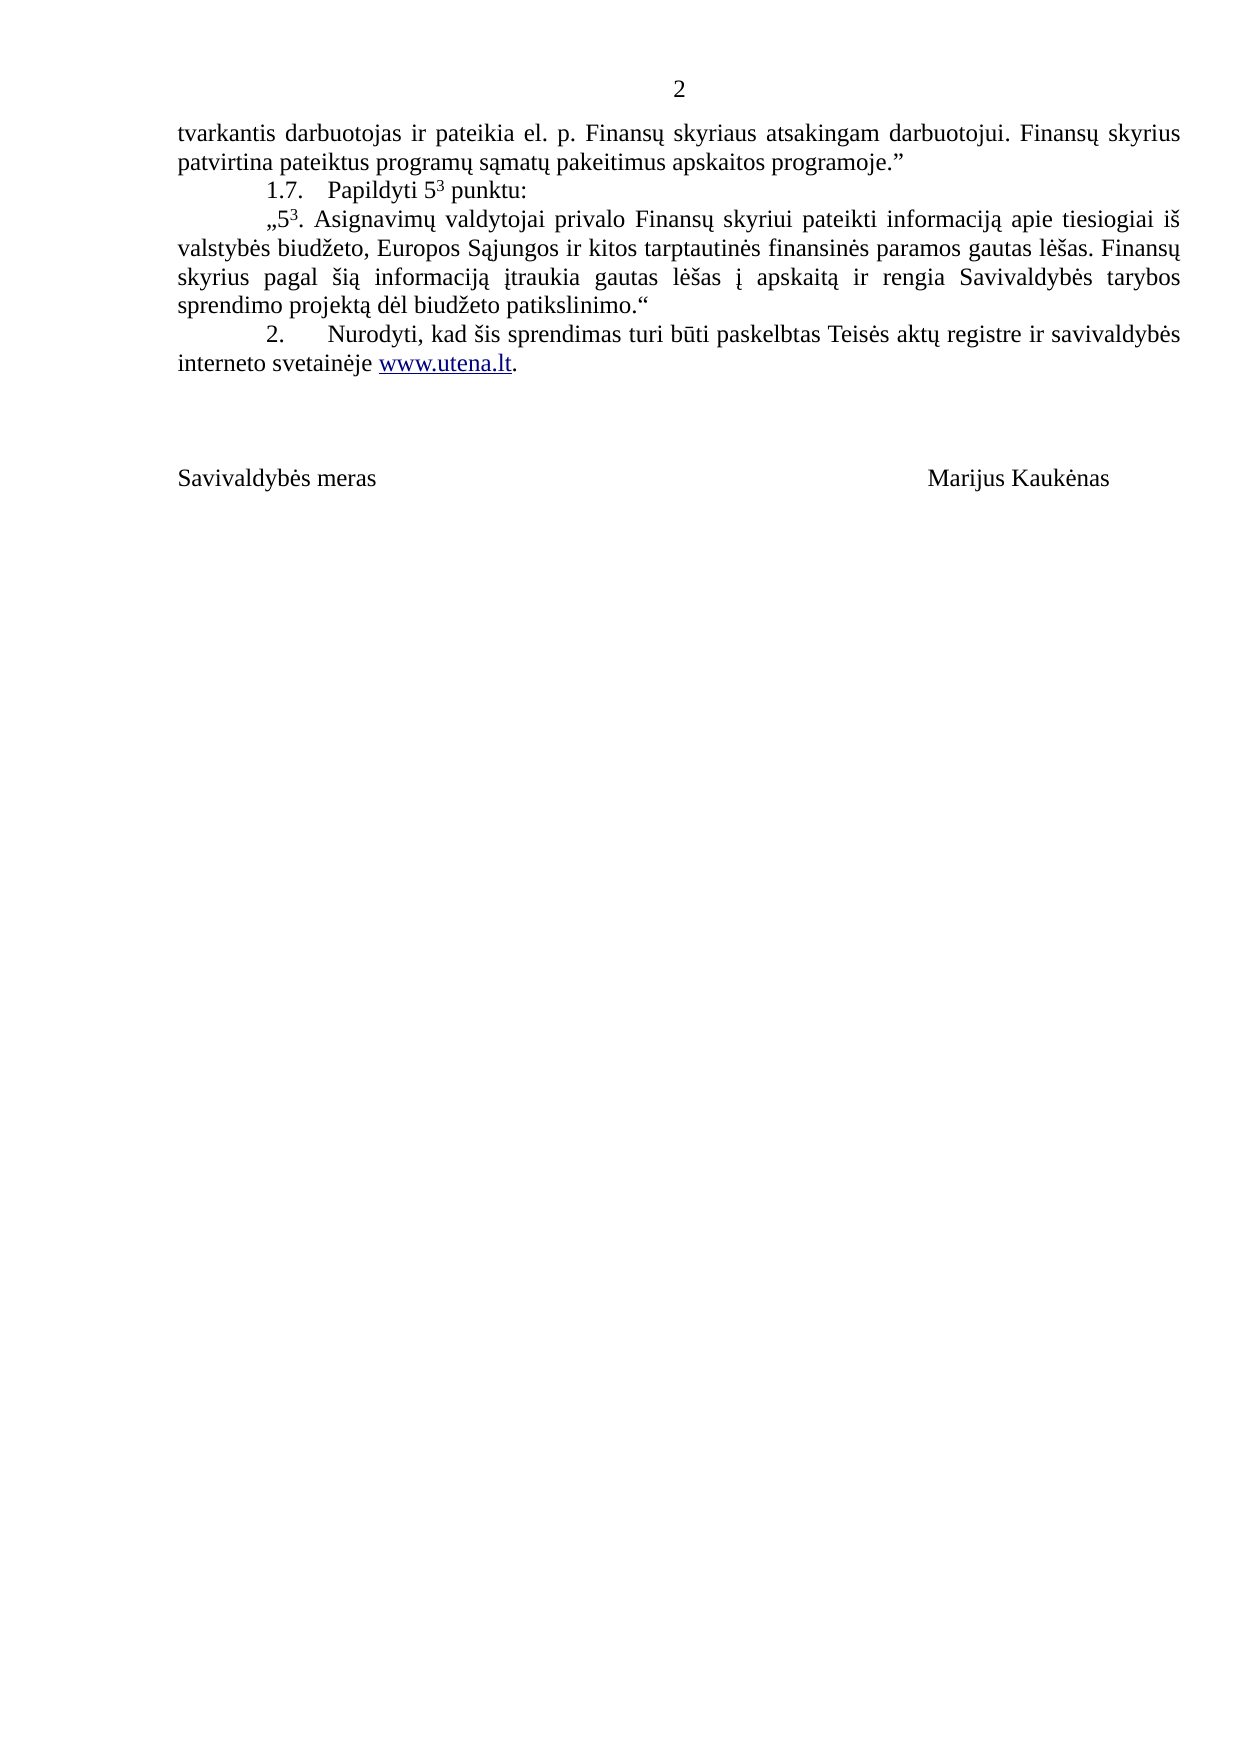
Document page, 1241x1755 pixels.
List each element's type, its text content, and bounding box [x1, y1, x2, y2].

text tvarkantis darbuotojas ir pateikia el. p. Finansų skyriaus atsakingam darbuotojui. Finansų skyrius patvirtina pateiktus programų sąmatų pakeitimus apskaitos programoje.” [177, 118, 1181, 176]
text 1.7. Papildyti 53 punktu: [177, 176, 1181, 204]
text 2. Nurodyti, kad šis sprendimas turi būti paskelbtas Teisės aktų registre ir savivaldybės interneto svetainėje www.utena.lt. [177, 319, 1181, 377]
text Savivaldybės meras Marijus Kaukėnas [177, 463, 1181, 492]
text „53. Asignavimų valdytojai privalo Finansų skyriui pateikti informaciją apie tiesiogiai iš valstybės biudžeto, Europos Sąjungos ir kitos tarptautinės finansinės paramos gautas lėšas. Finansų skyrius pagal šią informaciją įtraukia gautas lėšas į apskaitą ir rengia Savivaldybės tarybos sprendimo projektą dėl biudžeto patikslinimo.“ [177, 204, 1181, 319]
